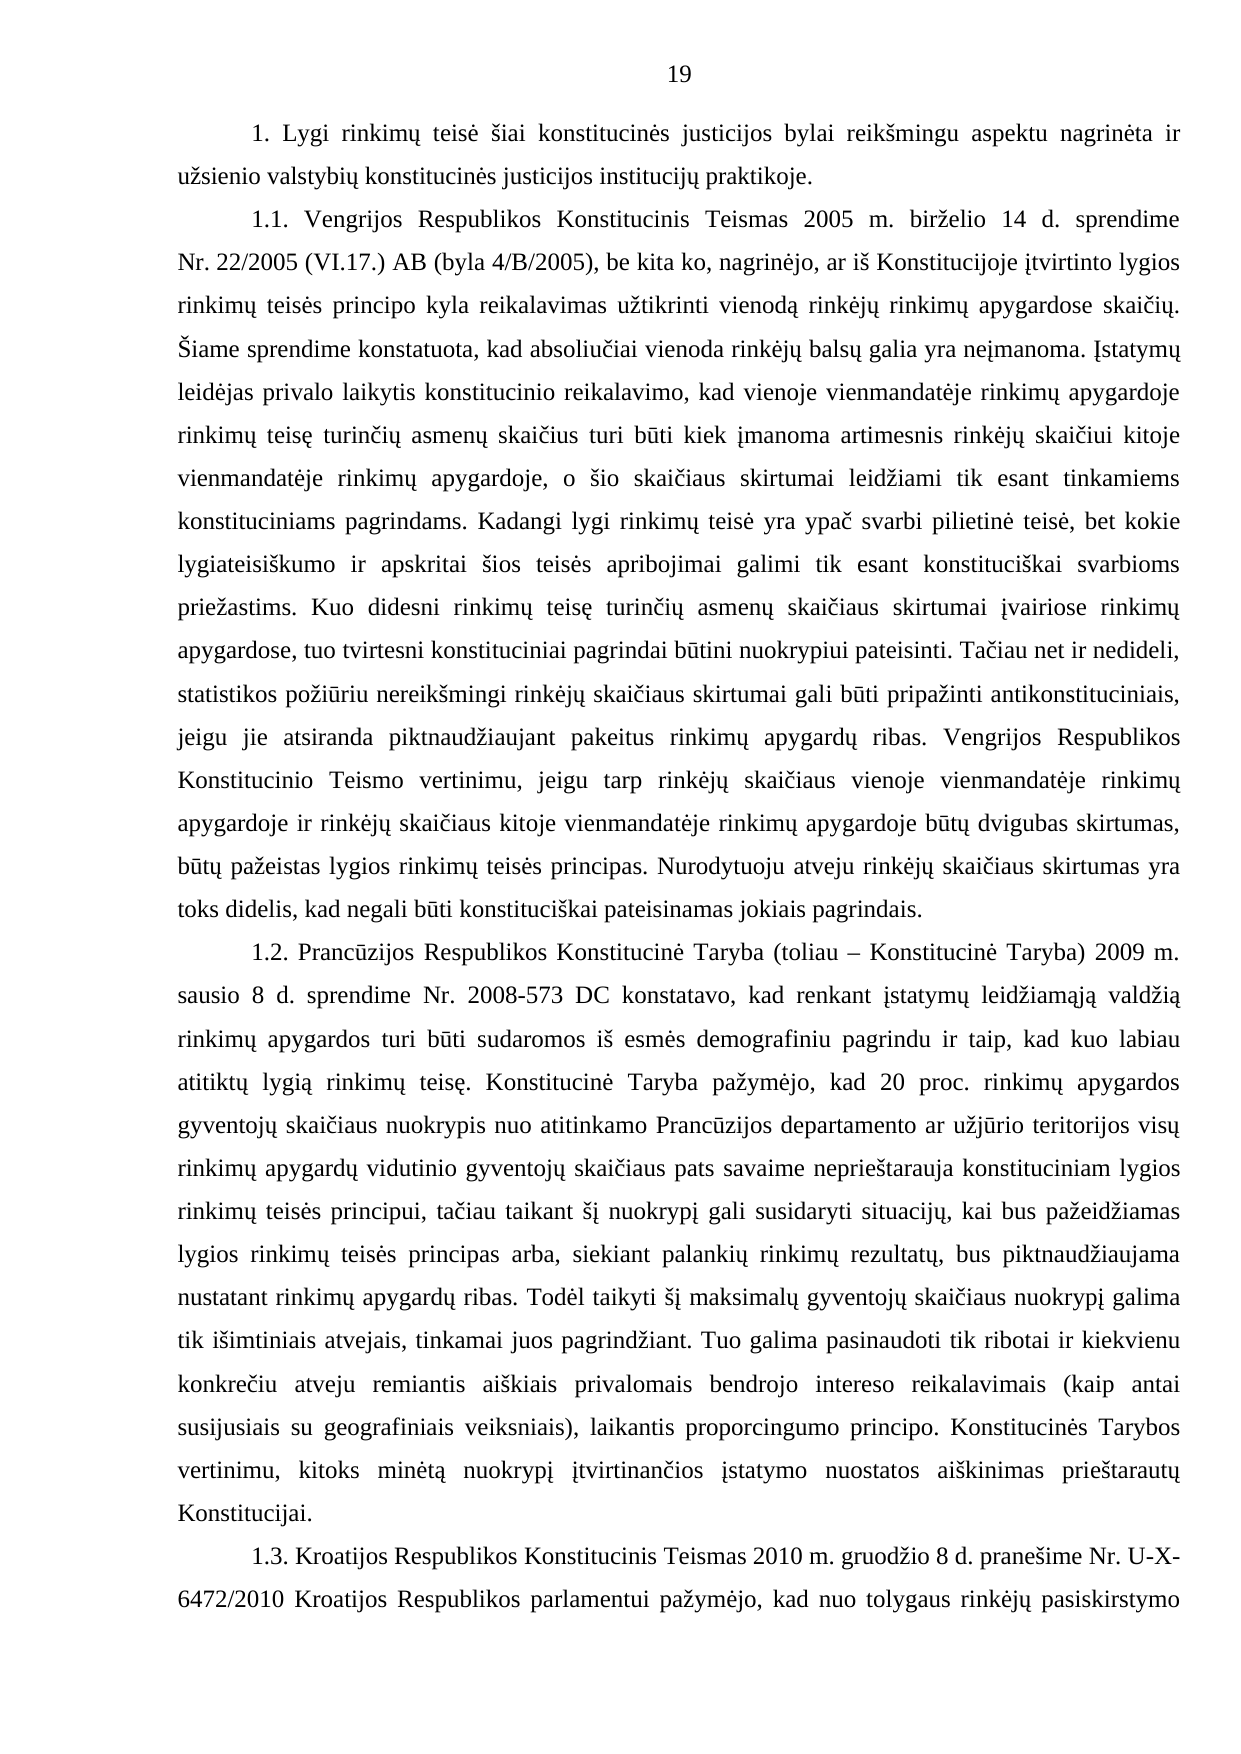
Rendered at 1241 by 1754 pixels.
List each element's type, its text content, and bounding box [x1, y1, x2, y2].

text 1.1. Vengrijos Respublikos Konstitucinis Teismas 2005 m. birželio 14 d. sprendime Nr. 22/2005 (VI.17.) AB (byla 4/B/2005), be kita ko, nagrinėjo, ar iš Konstitucijoje įtvirtinto lygios rinkimų teisės principo kyla reikalavimas užtikrinti vienodą rinkėjų rinkimų apygardose skaičių. Šiame sprendime konstatuota, kad absoliučiai vienoda rinkėjų balsų galia yra neįmanoma. Įstatymų leidėjas privalo laikytis konstitucinio reikalavimo, kad vienoje vienmandatėje rinkimų apygardoje rinkimų teisę turinčių asmenų skaičius turi būti kiek įmanoma artimesnis rinkėjų skaičiui kitoje vienmandatėje rinkimų apygardoje, o šio skaičiaus skirtumai leidžiami tik esant tinkamiems konstituciniams pagrindams. Kadangi lygi rinkimų teisė yra ypač svarbi pilietinė teisė, bet kokie lygiateisiškumo ir apskritai šios teisės apribojimai galimi tik esant konstituciškai svarbioms priežastims. Kuo didesni rinkimų teisę turinčių asmenų skaičiaus skirtumai įvairiose rinkimų apygardose, tuo tvirtesni konstituciniai pagrindai būtini nuokrypiui pateisinti. Tačiau net ir nedideli, statistikos požiūriu nereikšmingi rinkėjų skaičiaus skirtumai gali būti pripažinti antikonstituciniais, jeigu jie atsiranda piktnaudžiaujant pakeitus rinkimų apygardų ribas. Vengrijos Respublikos Konstitucinio Teismo vertinimu, jeigu tarp rinkėjų skaičiaus vienoje vienmandatėje rinkimų apygardoje ir rinkėjų skaičiaus kitoje vienmandatėje rinkimų apygardoje būtų dvigubas skirtumas, būtų pažeistas lygios rinkimų teisės principas. Nurodytuoju atveju rinkėjų skaičiaus skirtumas yra toks didelis, kad negali būti konstituciškai pateisinamas jokiais pagrindais. [177, 204, 1181, 923]
text 1. Lygi rinkimų teisė šiai konstitucinės justicijos bylai reikšmingu aspektu nagrinėta ir užsienio valstybių konstitucinės justicijos institucijų praktikoje. [177, 118, 1181, 190]
text 1.3. Kroatijos Respublikos Konstitucinis Teismas 2010 m. gruodžio 8 d. pranešime Nr. U-X-6472/2010 Kroatijos Respublikos parlamentui pažymėjo, kad nuo tolygaus rinkėjų pasiskirstymo [177, 1541, 1181, 1613]
text 1.2. Prancūzijos Respublikos Konstitucinė Taryba (toliau – Konstitucinė Taryba) 2009 m. sausio 8 d. sprendime Nr. 2008-573 DC konstatavo, kad renkant įstatymų leidžiamąją valdžią rinkimų apygardos turi būti sudaromos iš esmės demografiniu pagrindu ir taip, kad kuo labiau atitiktų lygią rinkimų teisę. Konstitucinė Taryba pažymėjo, kad 20 proc. rinkimų apygardos gyventojų skaičiaus nuokrypis nuo atitinkamo Prancūzijos departamento ar užjūrio teritorijos visų rinkimų apygardų vidutinio gyventojų skaičiaus pats savaime neprieštarauja konstituciniam lygios rinkimų teisės principui, tačiau taikant šį nuokrypį gali susidaryti situacijų, kai bus pažeidžiamas lygios rinkimų teisės principas arba, siekiant palankių rinkimų rezultatų, bus piktnaudžiaujama nustatant rinkimų apygardų ribas. Todėl taikyti šį maksimalų gyventojų skaičiaus nuokrypį galima tik išimtiniais atvejais, tinkamai juos pagrindžiant. Tuo galima pasinaudoti tik ribotai ir kiekvienu konkrečiu atveju remiantis aiškiais privalomais bendrojo intereso reikalavimais (kaip antai susijusiais su geografiniais veiksniais), laikantis proporcingumo principo. Konstitucinės Tarybos vertinimu, kitoks minėtą nuokrypį įtvirtinančios įstatymo nuostatos aiškinimas prieštarautų Konstitucijai. [177, 937, 1181, 1527]
